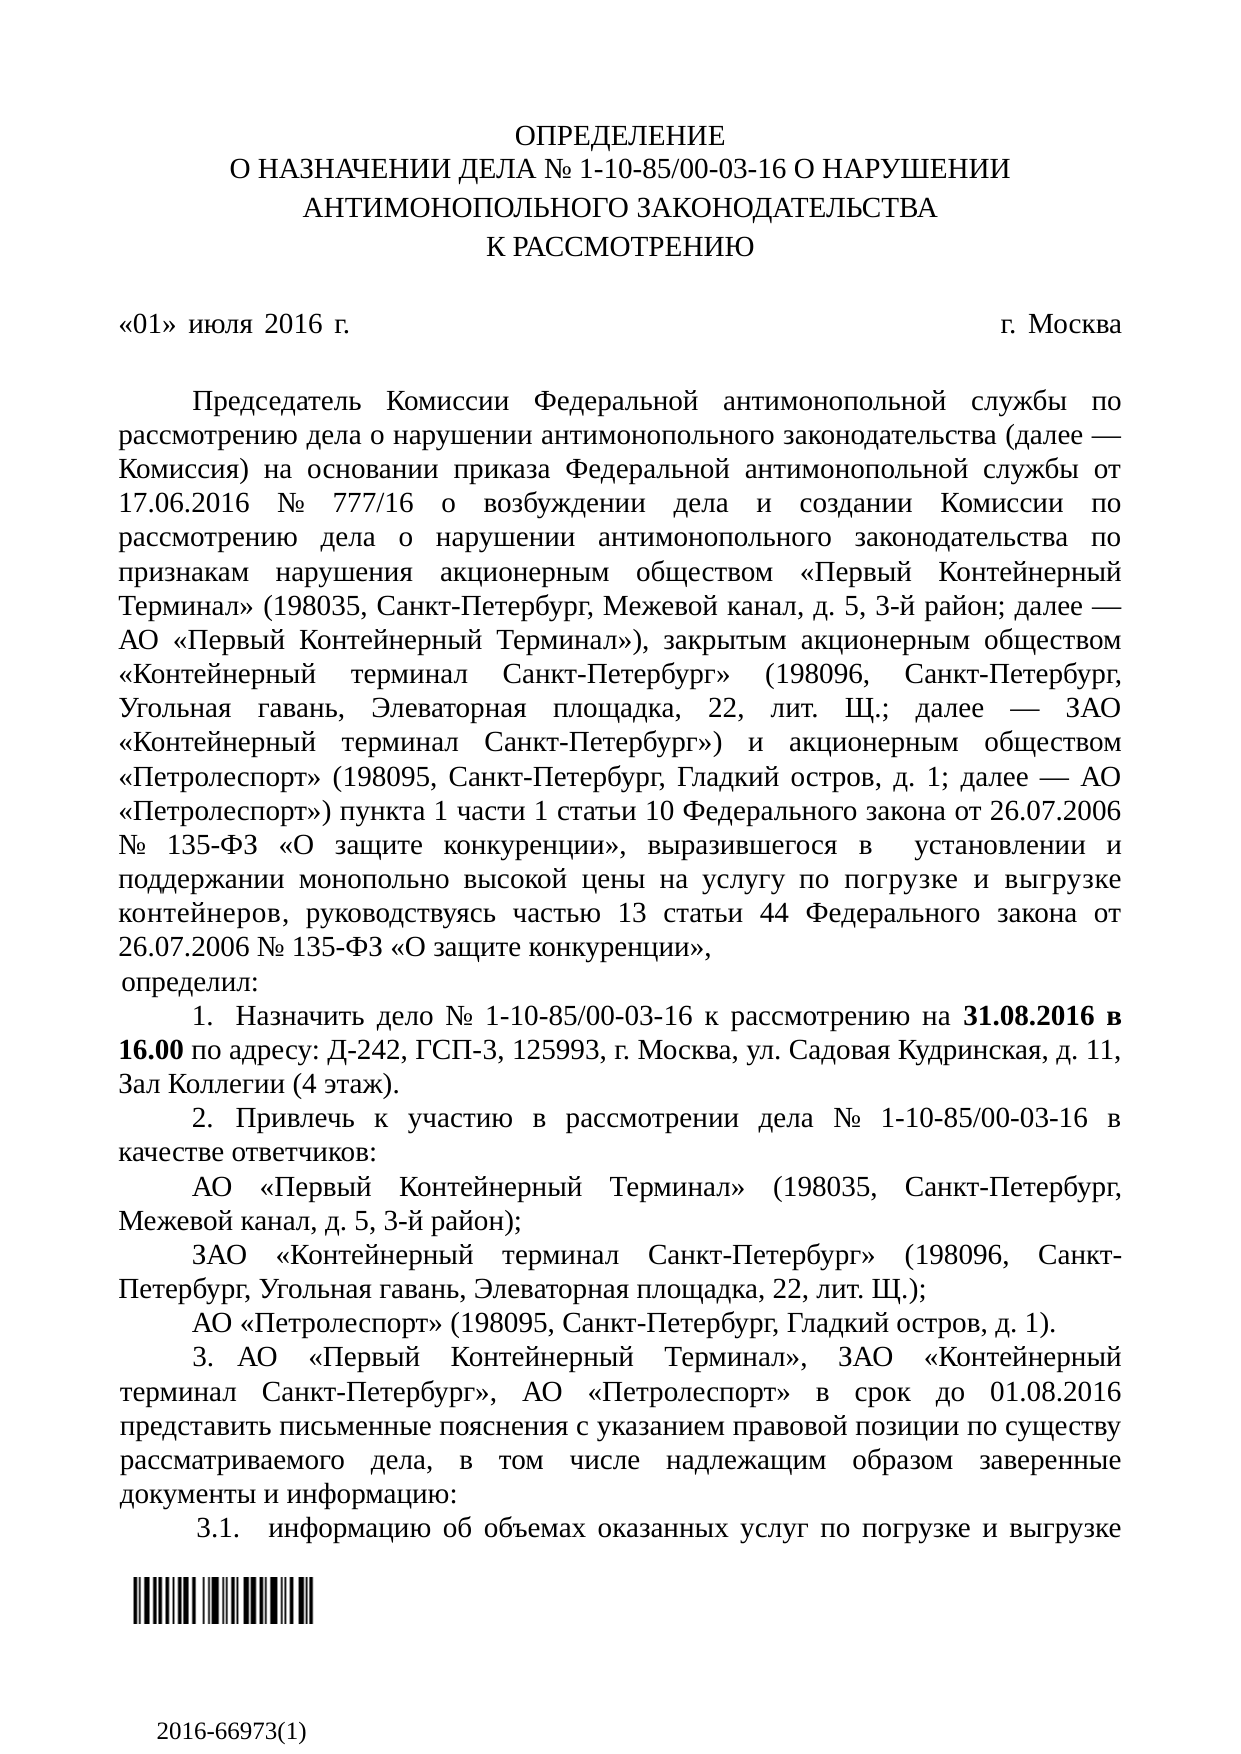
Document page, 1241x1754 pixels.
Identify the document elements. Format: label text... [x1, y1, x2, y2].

text «01» июля 2016 г. г. Москва [118, 306, 1122, 378]
list Назначить дело № 1-10-85/00-03-16 к рассмотрению на 31.08.2016 в 16.00 по адресу: Д-242, ГСП-3, 125993, г. Москва, ул. Садовая Кудринская, д. 11, Зал Коллегии (4 этаж). [118, 998, 1122, 1100]
text ОПРЕДЕЛЕНИЕ [118, 118, 1122, 152]
text ЗАО «Контейнерный терминал Санкт-Петербург» (198096, Санкт-Петербург, Угольная гавань, Элеваторная площадка, 22, лит. Щ.); [118, 1237, 1122, 1305]
text определил: [118, 964, 1122, 997]
text АНТИМОНОПОЛЬНОГО ЗАКОНОДАТЕЛЬСТВА [118, 190, 1122, 224]
text АО «Петролеспорт» (198095, Санкт-Петербург, Гладкий остров, д. 1). [118, 1305, 1122, 1339]
text О НАЗНАЧЕНИИ ДЕЛА № 1-10-85/00-03-16 О НАРУШЕНИИ [118, 152, 1122, 185]
list Привлечь к участию в рассмотрении дела № 1-10-85/00-03-16 в качестве ответчиков: [118, 1100, 1122, 1168]
list АО «Первый Контейнерный Терминал», ЗАО «Контейнерный терминал Санкт-Петербург», АО «Петролеспорт» в срок до 01.08.2016 представить письменные пояснения с указанием правовой позиции по существу рассматриваемого дела, в том числе надлежащим образом заверенные документы и информацию: [119, 1339, 1122, 1510]
picture [118, 1577, 331, 1624]
text Председатель Комиссии Федеральной антимонопольной службы по рассмотрению дела о нарушении антимонопольного законодательства (далее — Комиссия) на основании приказа Федеральной антимонопольной службы от 17.06.2016 № 777/16 о возбуждении дела и создании Комиссии по рассмотрению дела о нарушении антимонопольного законодательства по признакам нарушения акционерным обществом «Первый Контейнерный Терминал» (198035, Санкт-Петербург, Межевой канал, д. 5, 3-й район; далее — АО «Первый Контейнерный Терминал»), закрытым акционерным обществом «Контейнерный терминал Санкт-Петербург» (198096, Санкт-Петербург, Угольная гавань, Элеваторная площадка, 22, лит. Щ.; далее — ЗАО «Контейнерный терминал Санкт-Петербург») и акционерным обществом «Петролеспорт» (198095, Санкт-Петербург, Гладкий остров, д. 1; далее — АО «Петролеспорт») пункта 1 части 1 статьи 10 Федерального закона от 26.07.2006 № 135-ФЗ «О защите конкуренции», выразившегося в установлении и поддержании монопольно высокой цены на услугу по погрузке и выгрузке контейнеров, руководствуясь частью 13 статьи 44 Федерального закона от 26.07.2006 № 135-ФЗ «О защите конкуренции», [118, 383, 1122, 963]
text АО «Первый Контейнерный Терминал» (198035, Санкт-Петербург, Межевой канал, д. 5, 3-й район); [118, 1169, 1122, 1236]
text К РАССМОТРЕНИЮ [118, 229, 1122, 262]
list информацию об объемах оказанных услуг по погрузке и выгрузке [118, 1510, 1122, 1544]
